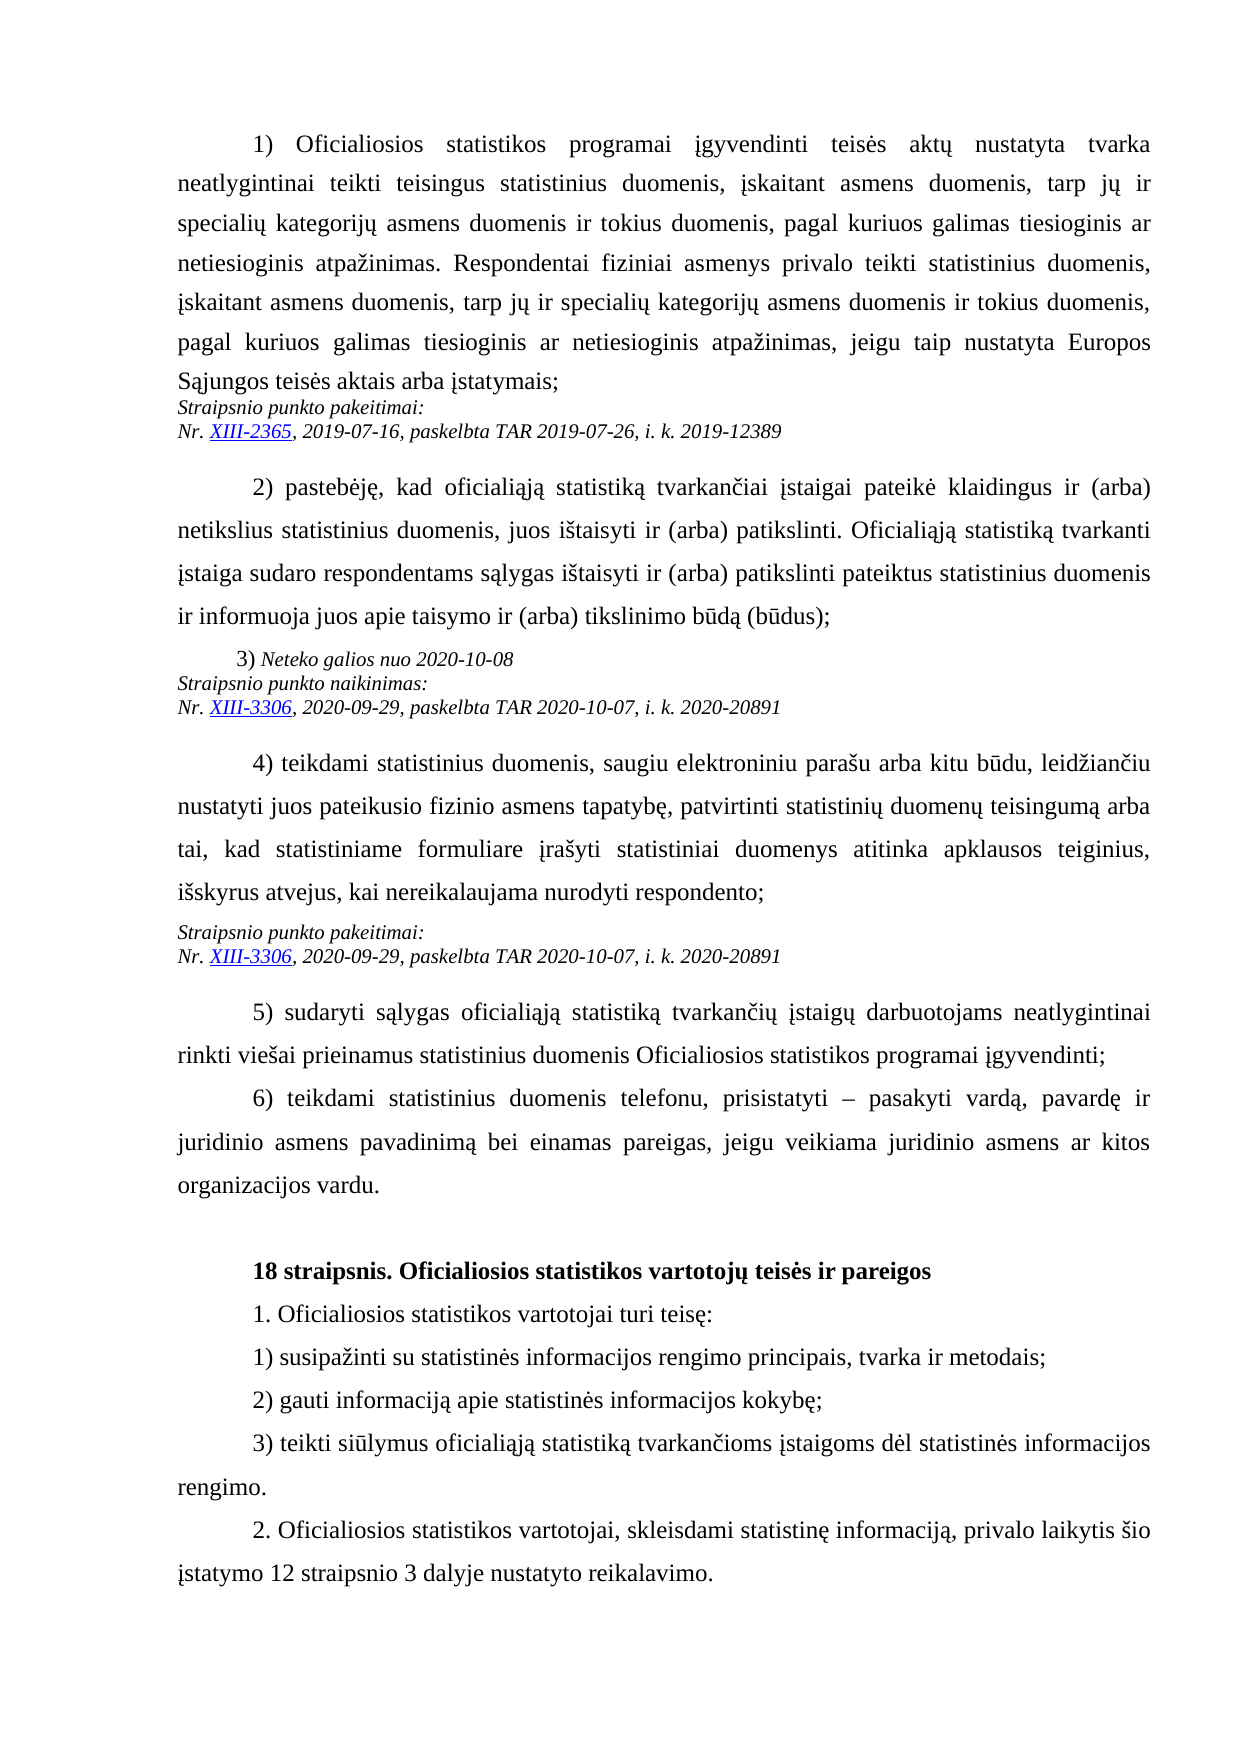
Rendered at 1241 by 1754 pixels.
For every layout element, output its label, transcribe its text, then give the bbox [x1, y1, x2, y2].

text 2. Oficialiosios statistikos vartotojai, skleisdami statistinę informaciją, privalo laikytis šio įstatymo 12 straipsnio 3 dalyje nustatyto reikalavimo. [177, 1515, 1152, 1587]
text 2) pastebėję, kad oficialiąją statistiką tvarkančiai įstaigai pateikė klaidingus ir (arba) netikslius statistinius duomenis, juos ištaisyti ir (arba) patikslinti. Oficialiąją statistiką tvarkanti įstaiga sudaro respondentams sąlygas ištaisyti ir (arba) patikslinti pateiktus statistinius duomenis ir informuoja juos apie taisymo ir (arba) tikslinimo būdą (būdus); [177, 472, 1152, 630]
text Nr. XIII-2365, 2019-07-16, paskelbta TAR 2019-07-26, i. k. 2019-12389 [177, 419, 1152, 443]
text 5) sudaryti sąlygas oficialiąją statistiką tvarkančių įstaigų darbuotojams neatlygintinai rinkti viešai prieinamus statistinius duomenis Oficialiosios statistikos programai įgyvendinti; [177, 997, 1152, 1069]
text 2) gauti informaciją apie statistinės informacijos kokybę; [177, 1385, 1152, 1414]
text 3) Neteko galios nuo 2020-10-08 [177, 644, 1152, 671]
text 3) teikti siūlymus oficialiąją statistiką tvarkančioms įstaigoms dėl statistinės informacijos rengimo. [177, 1428, 1152, 1500]
text Straipsnio punkto pakeitimai: [177, 920, 1152, 944]
text 1) Oficialiosios statistikos programai įgyvendinti teisės aktų nustatyta tvarka neatlygintinai teikti teisingus statistinius duomenis, įskaitant asmens duomenis, tarp jų ir specialių kategorijų asmens duomenis ir tokius duomenis, pagal kuriuos galimas tiesioginis ar netiesioginis atpažinimas. Respondentai fiziniai asmenys privalo teikti statistinius duomenis, įskaitant asmens duomenis, tarp jų ir specialių kategorijų asmens duomenis ir tokius duomenis, pagal kuriuos galimas tiesioginis ar netiesioginis atpažinimas, jeigu taip nustatyta Europos Sąjungos teisės aktais arba įstatymais; [177, 118, 1152, 395]
text Straipsnio punkto pakeitimai: [177, 395, 1152, 419]
text 6) teikdami statistinius duomenis telefonu, prisistatyti – pasakyti vardą, pavardę ir juridinio asmens pavadinimą bei einamas pareigas, jeigu veikiama juridinio asmens ar kitos organizacijos vardu. [177, 1083, 1152, 1198]
text Nr. XIII-3306, 2020-09-29, paskelbta TAR 2020-10-07, i. k. 2020-20891 [177, 695, 1152, 719]
text 1) susipažinti su statistinės informacijos rengimo principais, tvarka ir metodais; [177, 1342, 1152, 1371]
text Nr. XIII-3306, 2020-09-29, paskelbta TAR 2020-10-07, i. k. 2020-20891 [177, 944, 1152, 968]
text Straipsnio punkto naikinimas: [177, 671, 1152, 695]
text 18 straipsnis. Oficialiosios statistikos vartotojų teisės ir pareigos [177, 1256, 1152, 1285]
text 4) teikdami statistinius duomenis, saugiu elektroniniu parašu arba kitu būdu, leidžiančiu nustatyti juos pateikusio fizinio asmens tapatybę, patvirtinti statistinių duomenų teisingumą arba tai, kad statistiniame formuliare įrašyti statistiniai duomenys atitinka apklausos teiginius, išskyrus atvejus, kai nereikalaujama nurodyti respondento; [177, 748, 1152, 906]
text 1. Oficialiosios statistikos vartotojai turi teisę: [177, 1299, 1152, 1328]
